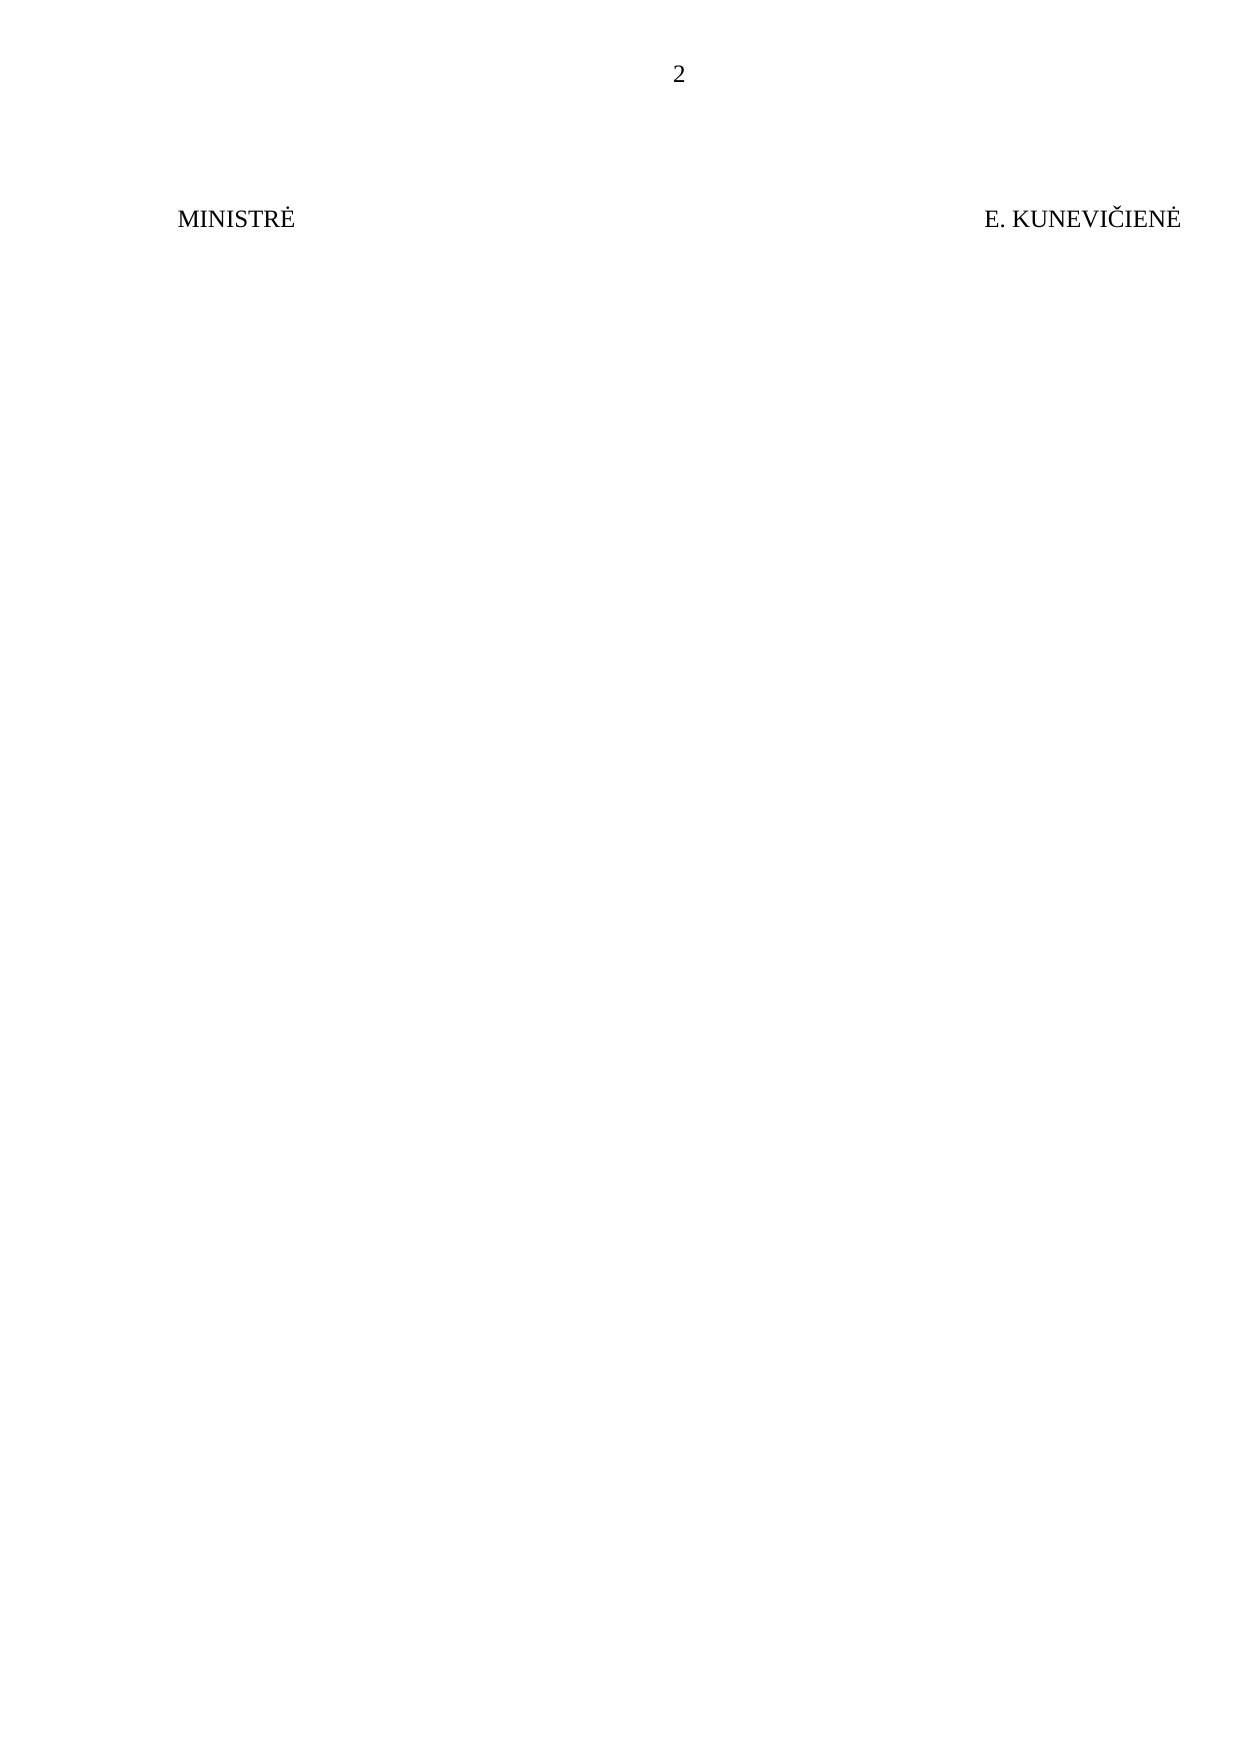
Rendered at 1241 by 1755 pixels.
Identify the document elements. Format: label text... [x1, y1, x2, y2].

text MINISTRĖ E. KUNEVIČIENĖ [177, 204, 1181, 233]
